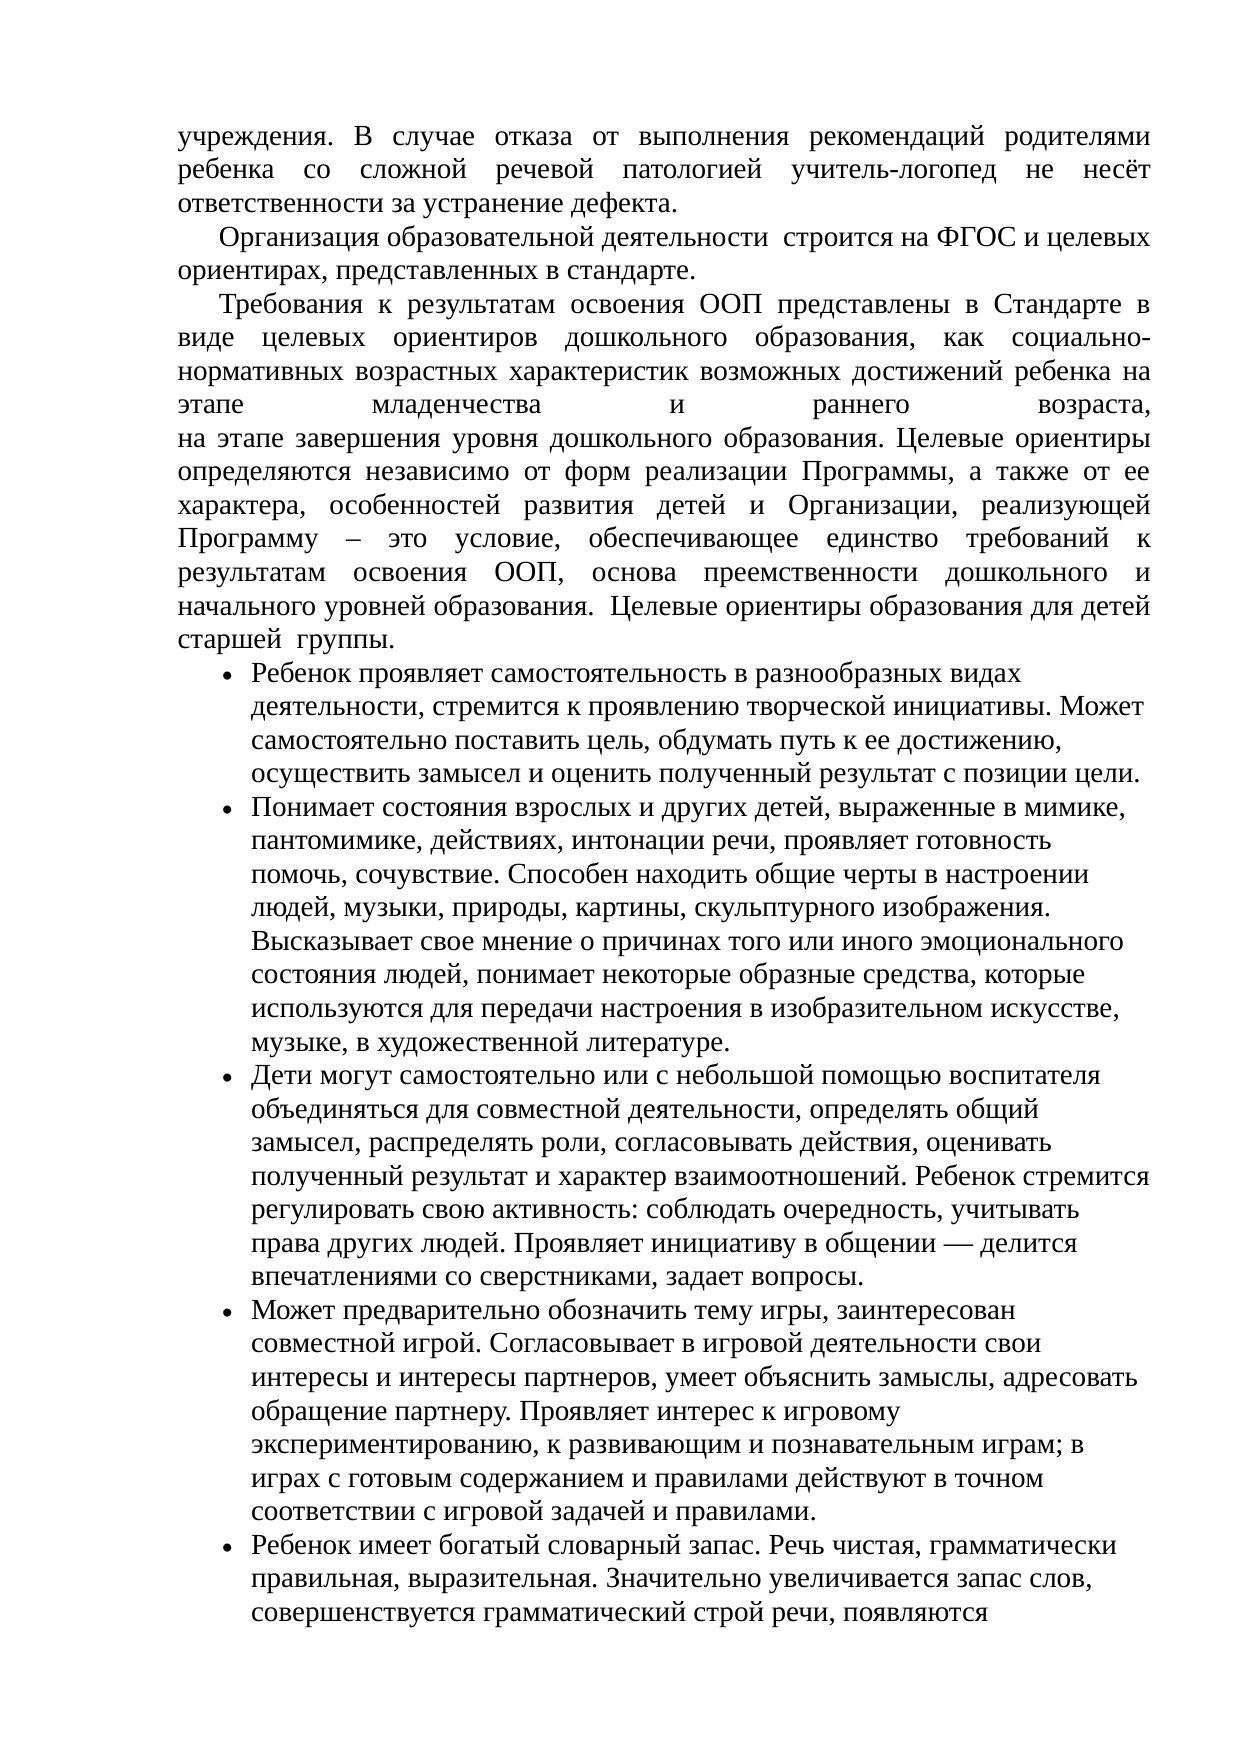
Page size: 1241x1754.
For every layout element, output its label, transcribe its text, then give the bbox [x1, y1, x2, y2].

text Организация образовательной деятельности строится на ФГОС и целевых ориентирах, представленных в стандарте. [177, 219, 1152, 286]
list Может предварительно обозначить тему игры, заинтересован совместной игрой. Согласовывает в игровой деятельности свои интересы и интересы партнеров, умеет объяснить замыслы, адресовать обращение партнеру. Проявляет интерес к игровому экспериментированию, к развивающим и познавательным играм; в играх с готовым содержанием и правилами действуют в точном соответствии с игровой задачей и правилами. [221, 1292, 1152, 1527]
list Понимает состояния взрослых и других детей, выраженные в мимике, пантомимике, действиях, интонации речи, проявляет готовность помочь, сочувствие. Способен находить общие черты в настроении людей, музыки, природы, картины, скульптурного изображения. Высказывает свое мнение о причинах того или иного эмоционального состояния людей, понимает некоторые образные средства, которые используются для передачи настроения в изобразительном искусстве, музыке, в художественной литературе. [221, 789, 1152, 1057]
text учреждения. В случае отказа от выполнения рекомендаций родителями ребенка со сложной речевой патологией учитель-логопед не несёт ответственности за устранение дефекта. [177, 118, 1152, 219]
list Ребенок проявляет самостоятельность в разнообразных видах деятельности, стремится к проявлению творческой инициативы. Может самостоятельно поставить цель, обдумать путь к ее достижению, осуществить замысел и оценить полученный результат с позиции цели. [221, 655, 1152, 789]
list Ребенок имеет богатый словарный запас. Речь чистая, грамматически правильная, выразительная. Значительно увеличивается запас слов, совершенствуется грамматический строй речи, появляются [221, 1527, 1152, 1627]
text Требования к результатам освоения ООП представлены в Стандарте в виде целевых ориентиров дошкольного образования, как социально-нормативных возрастных характеристик возможных достижений ребенка на этапе младенчества и раннего возраста, на этапе завершения уровня дошкольного образования. Целевые ориентиры определяются независимо от форм реализации Программы, а также от ее характера, особенностей развития детей и Организации, реализующей Программу – это условие, обеспечивающее единство требований к результатам освоения ООП, основа преемственности дошкольного и начального уровней образования. Целевые ориентиры образования для детей старшей группы. [177, 286, 1152, 655]
list Дети могут самостоятельно или с небольшой помощью воспитателя объединяться для совместной деятельности, определять общий замысел, распределять роли, согласовывать действия, оценивать полученный результат и характер взаимоотношений. Ребенок стремится регулировать свою активность: соблюдать очередность, учитывать права других людей. Проявляет инициативу в общении — делится впечатлениями со сверстниками, задает вопросы. [221, 1057, 1152, 1292]
